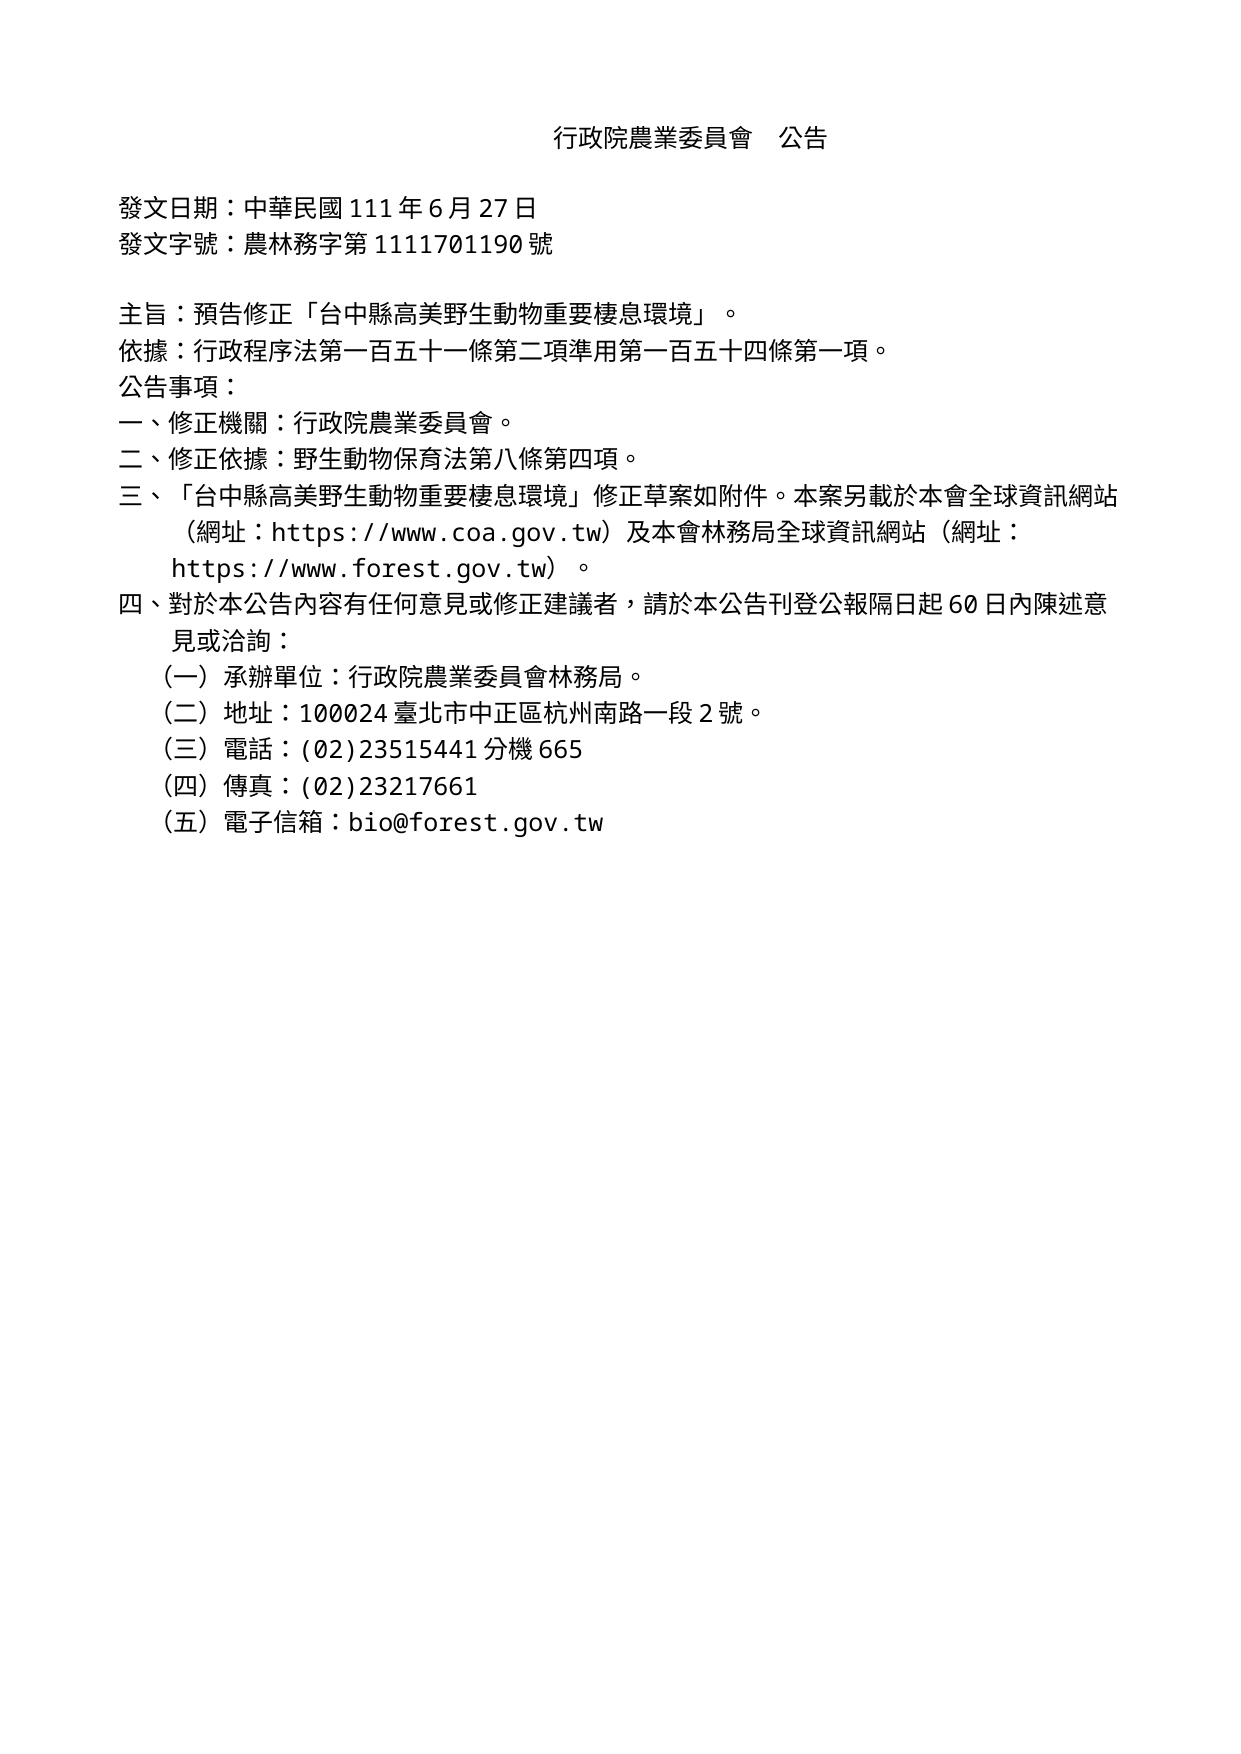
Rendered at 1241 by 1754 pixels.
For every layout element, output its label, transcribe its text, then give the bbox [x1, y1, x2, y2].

text 四、對於本公告內容有任何意見或修正建議者，請於本公告刊登公報隔日起60日內陳述意見或洽詢： [118, 585, 1122, 657]
text 三、「台中縣高美野生動物重要棲息環境」修正草案如附件。本案另載於本會全球資訊網站（網址：https://www.coa.gov.tw）及本會林務局全球資訊網站（網址：https://www.forest.gov.tw）。 [118, 476, 1122, 585]
text （五）電子信箱：bio@forest.gov.tw [118, 802, 1122, 839]
text 主旨：預告修正「台中縣高美野生動物重要棲息環境」。 [118, 295, 1122, 331]
text （三）電話：(02)23515441分機665 [118, 730, 1122, 766]
text （四）傳真：(02)23217661 [118, 766, 1122, 802]
text （二）地址：100024臺北市中正區杭州南路一段2號。 [118, 694, 1122, 730]
text 發文日期：中華民國111年6月27日 [118, 188, 1122, 225]
text 依據：行政程序法第一百五十一條第二項準用第一百五十四條第一項。 [118, 331, 1122, 367]
text 公告事項： [118, 367, 1122, 404]
text 發文字號：農林務字第1111701190號 [118, 225, 1122, 261]
text 二、修正依據：野生動物保育法第八條第四項。 [118, 440, 1122, 476]
text （一）承辦單位：行政院農業委員會林務局。 [118, 657, 1122, 694]
text 一、修正機關：行政院農業委員會。 [118, 404, 1122, 440]
text 行政院農業委員會 公告 [118, 118, 1122, 154]
